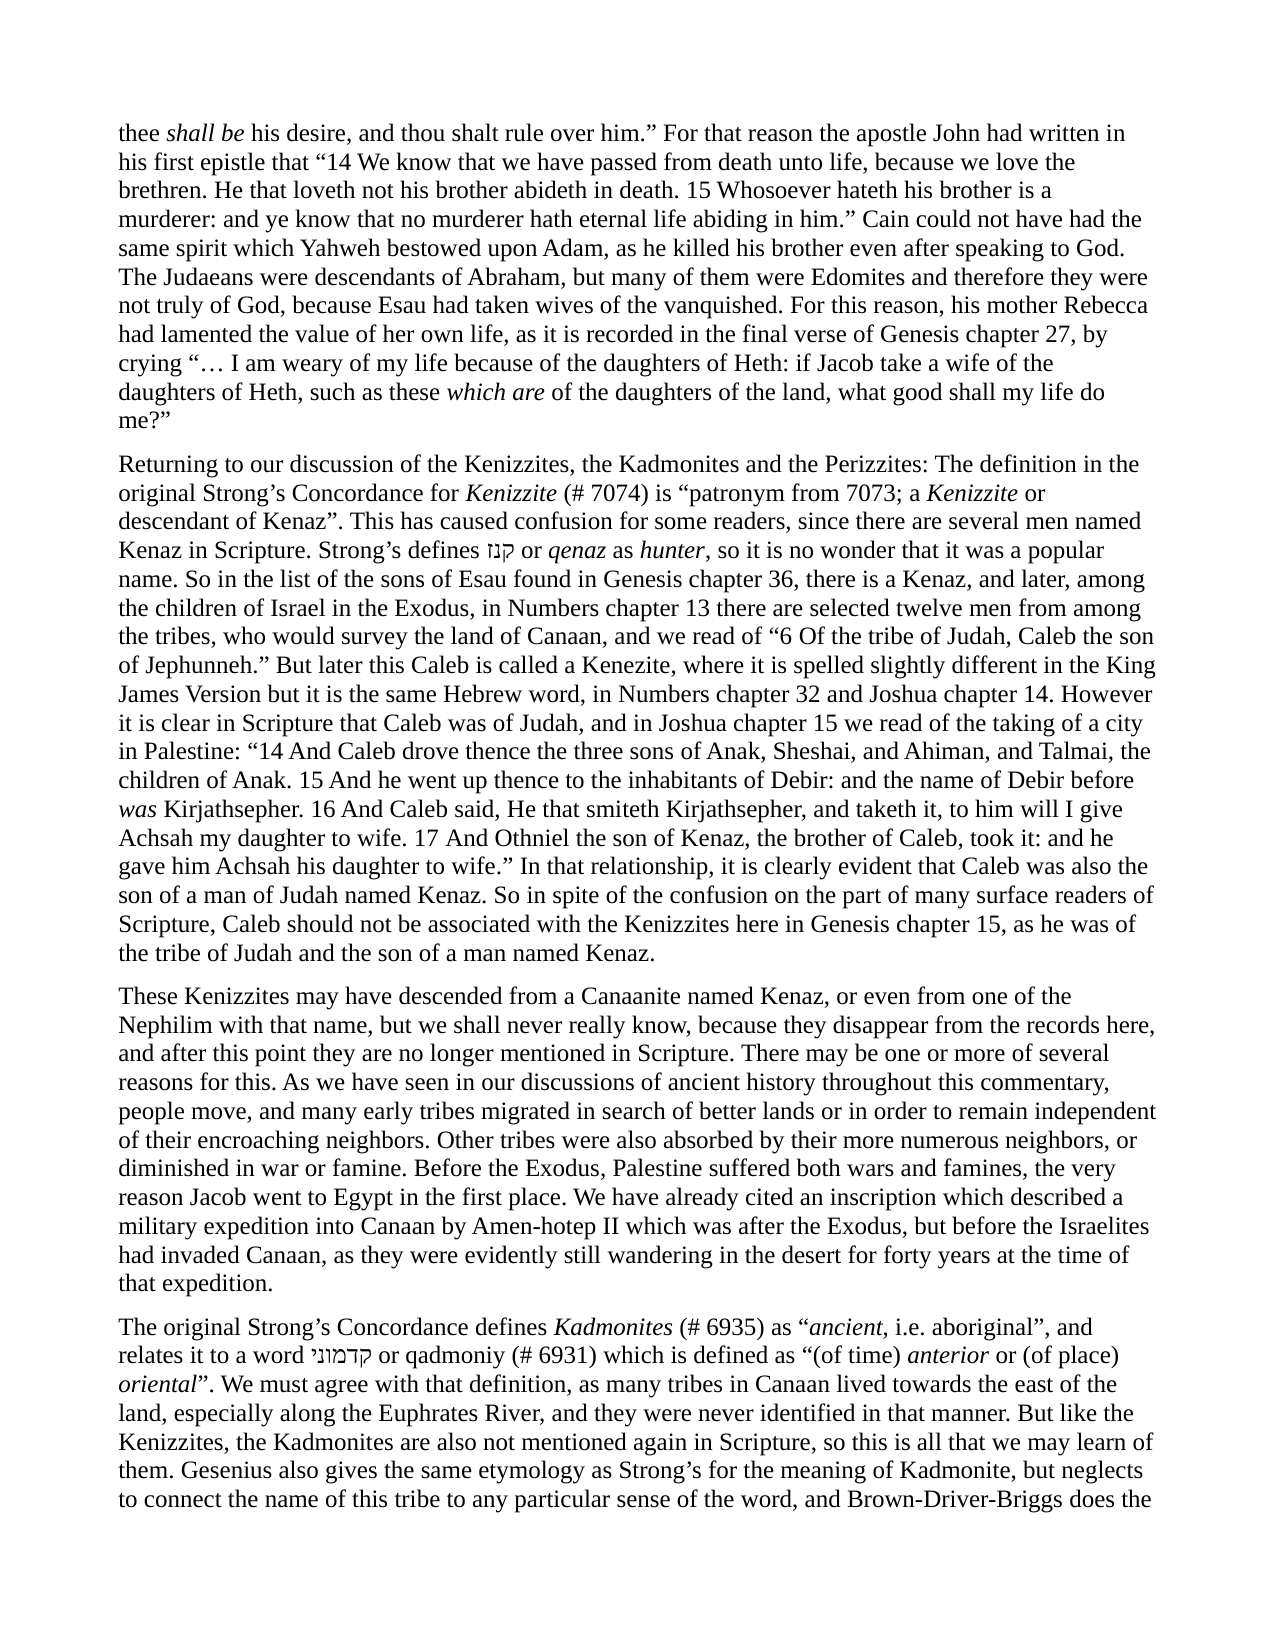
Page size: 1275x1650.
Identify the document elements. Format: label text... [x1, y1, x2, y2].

text These Kenizzites may have descended from a Canaanite named Kenaz, or even from one of the Nephilim with that name, but we shall never really know, because they disappear from the records here, and after this point they are no longer mentioned in Scripture. There may be one or more of several reasons for this. As we have seen in our discussions of ancient history throughout this commentary, people move, and many early tribes migrated in search of better lands or in order to remain independent of their encroaching neighbors. Other tribes were also absorbed by their more numerous neighbors, or diminished in war or famine. Before the Exodus, Palestine suffered both wars and famines, the very reason Jacob went to Egypt in the first place. We have already cited an inscription which described a military expedition into Canaan by Amen-hotep II which was after the Exodus, but before the Israelites had invaded Canaan, as they were evidently still wandering in the desert for forty years at the time of that expedition. [118, 981, 1157, 1297]
text Returning to our discussion of the Kenizzites, the Kadmonites and the Perizzites: The definition in the original Strong’s Concordance for Kenizzite (# 7074) is “patronym from 7073; a Kenizzite or descendant of Kenaz”. This has caused confusion for some readers, since there are several men named Kenaz in Scripture. Strong’s defines קנז or qenaz as hunter, so it is no wonder that it was a popular name. So in the list of the sons of Esau found in Genesis chapter 36, there is a Kenaz, and later, among the children of Israel in the Exodus, in Numbers chapter 13 there are selected twelve men from among the tribes, who would survey the land of Canaan, and we read of “6 Of the tribe of Judah, Caleb the son of Jephunneh.” But later this Caleb is called a Kenezite, where it is spelled slightly different in the King James Version but it is the same Hebrew word, in Numbers chapter 32 and Joshua chapter 14. However it is clear in Scripture that Caleb was of Judah, and in Joshua chapter 15 we read of the taking of a city in Palestine: “14 And Caleb drove thence the three sons of Anak, Sheshai, and Ahiman, and Talmai, the children of Anak. 15 And he went up thence to the inhabitants of Debir: and the name of Debir before was Kirjathsepher. 16 And Caleb said, He that smiteth Kirjathsepher, and taketh it, to him will I give Achsah my daughter to wife. 17 And Othniel the son of Kenaz, the brother of Caleb, took it: and he gave him Achsah his daughter to wife.” In that relationship, it is clearly evident that Caleb was also the son of a man of Judah named Kenaz. So in spite of the confusion on the part of many surface readers of Scripture, Caleb should not be associated with the Kenizzites here in Genesis chapter 15, as he was of the tribe of Judah and the son of a man named Kenaz. [118, 449, 1157, 966]
text thee shall be his desire, and thou shalt rule over him.” For that reason the apostle John had written in his first epistle that “14 We know that we have passed from death unto life, because we love the brethren. He that loveth not his brother abideth in death. 15 Whosoever hateth his brother is a murderer: and ye know that no murderer hath eternal life abiding in him.” Cain could not have had the same spirit which Yahweh bestowed upon Adam, as he killed his brother even after speaking to God. The Judaeans were descendants of Abraham, but many of them were Edomites and therefore they were not truly of God, because Esau had taken wives of the vanquished. For this reason, his mother Rebecca had lamented the value of her own life, as it is recorded in the final verse of Genesis chapter 27, by crying “… I am weary of my life because of the daughters of Heth: if Jacob take a wife of the daughters of Heth, such as these which are of the daughters of the land, what good shall my life do me?” [118, 118, 1157, 434]
text The original Strong’s Concordance defines Kadmonites (# 6935) as “ancient, i.e. aboriginal”, and relates it to a word קדמוני or qadmoniy (# 6931) which is defined as “(of time) anterior or (of place) oriental”. We must agree with that definition, as many tribes in Canaan lived towards the east of the land, especially along the Euphrates River, and they were never identified in that manner. But like the Kenizzites, the Kadmonites are also not mentioned again in Scripture, so this is all that we may learn of them. Gesenius also gives the same etymology as Strong’s for the meaning of Kadmonite, but neglects to connect the name of this tribe to any particular sense of the word, and Brown-Driver-Briggs does the same. [10, 11] I have not mentioned these sources in relation to the meaning of Kenizzites because they do not conflict with Strong’s definition. [118, 1312, 1157, 1513]
